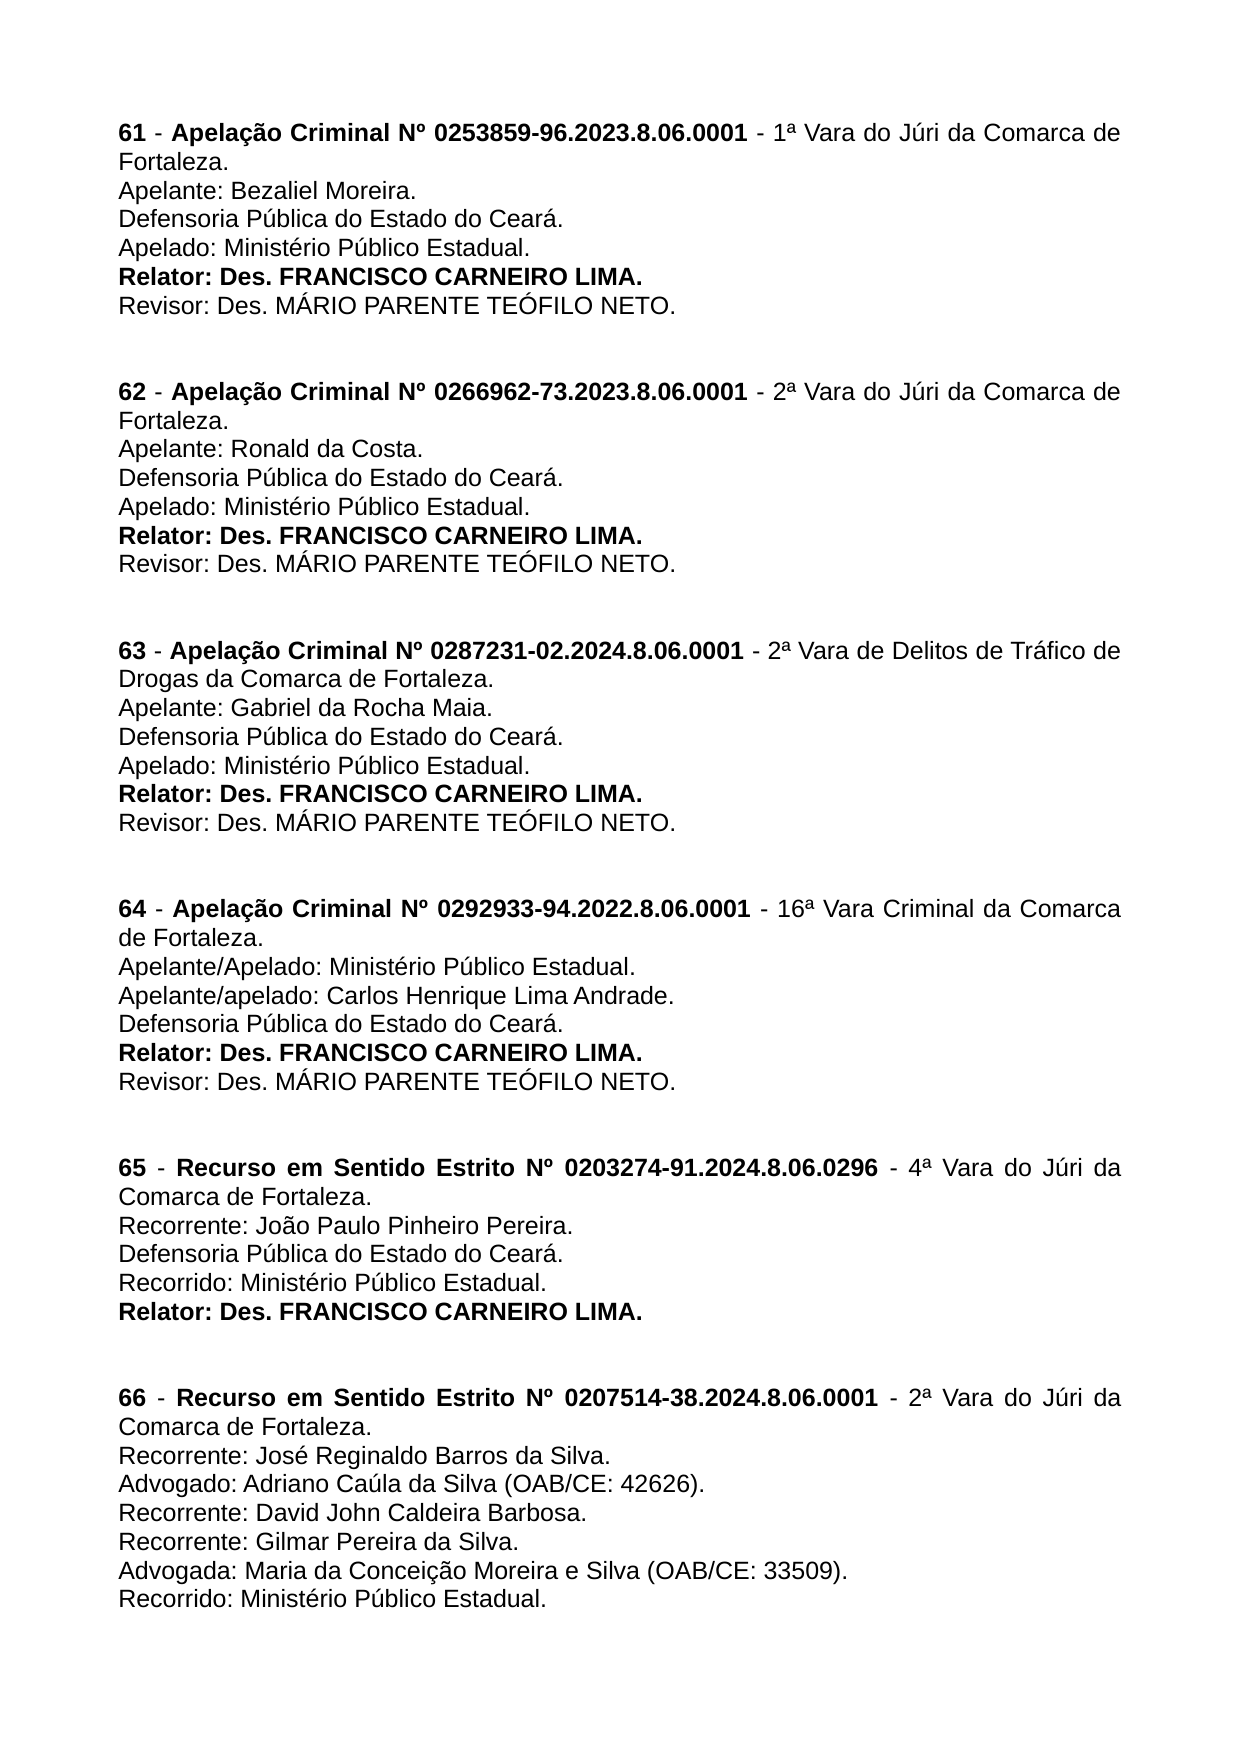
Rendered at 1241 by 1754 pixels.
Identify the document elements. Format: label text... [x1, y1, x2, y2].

text Revisor: Des. MÁRIO PARENTE TEÓFILO NETO. [118, 291, 1122, 319]
text Apelante/Apelado: Ministério Público Estadual. [118, 952, 1122, 981]
text Defensoria Pública do Estado do Ceará. [118, 463, 1122, 492]
text Advogada: Maria da Conceição Moreira e Silva (OAB/CE: 33509). [118, 1556, 1122, 1584]
text Relator: Des. FRANCISCO CARNEIRO LIMA. [118, 1297, 1122, 1326]
text Revisor: Des. MÁRIO PARENTE TEÓFILO NETO. [118, 549, 1122, 578]
text 62 - Apelação Criminal Nº 0266962-73.2023.8.06.0001 - 2ª Vara do Júri da Comarca de Fortaleza. [118, 377, 1122, 434]
text Defensoria Pública do Estado do Ceará. [118, 1239, 1122, 1268]
text Defensoria Pública do Estado do Ceará. [118, 204, 1122, 233]
text Apelado: Ministério Público Estadual. [118, 233, 1122, 262]
text 64 - Apelação Criminal Nº 0292933-94.2022.8.06.0001 - 16ª Vara Criminal da Comarca de Fortaleza. [118, 894, 1122, 952]
text Defensoria Pública do Estado do Ceará. [118, 722, 1122, 751]
text Recorrente: José Reginaldo Barros da Silva. [118, 1441, 1122, 1469]
text Relator: Des. FRANCISCO CARNEIRO LIMA. [118, 262, 1122, 291]
text Relator: Des. FRANCISCO CARNEIRO LIMA. [118, 1038, 1122, 1067]
text Apelante: Gabriel da Rocha Maia. [118, 693, 1122, 722]
text Recorrido: Ministério Público Estadual. [118, 1268, 1122, 1297]
text Recorrido: Ministério Público Estadual. [118, 1584, 1122, 1613]
text Relator: Des. FRANCISCO CARNEIRO LIMA. [118, 521, 1122, 549]
text Revisor: Des. MÁRIO PARENTE TEÓFILO NETO. [118, 1067, 1122, 1096]
text Apelante: Bezaliel Moreira. [118, 176, 1122, 204]
text Apelado: Ministério Público Estadual. [118, 492, 1122, 521]
text Recorrente: David John Caldeira Barbosa. [118, 1498, 1122, 1527]
text Recorrente: Gilmar Pereira da Silva. [118, 1527, 1122, 1556]
text Relator: Des. FRANCISCO CARNEIRO LIMA. [118, 779, 1122, 808]
text 65 - Recurso em Sentido Estrito Nº 0203274-91.2024.8.06.0296 - 4ª Vara do Júri da Comarca de Fortaleza. [118, 1153, 1122, 1211]
text Apelado: Ministério Público Estadual. [118, 751, 1122, 779]
text 63 - Apelação Criminal Nº 0287231-02.2024.8.06.0001 - 2ª Vara de Delitos de Tráfico de Drogas da Comarca de Fortaleza. [118, 636, 1122, 693]
text Apelante/apelado: Carlos Henrique Lima Andrade. [118, 981, 1122, 1009]
text Recorrente: João Paulo Pinheiro Pereira. [118, 1211, 1122, 1239]
text Defensoria Pública do Estado do Ceará. [118, 1009, 1122, 1038]
text Revisor: Des. MÁRIO PARENTE TEÓFILO NETO. [118, 808, 1122, 837]
text Apelante: Ronald da Costa. [118, 434, 1122, 463]
text Advogado: Adriano Caúla da Silva (OAB/CE: 42626). [118, 1469, 1122, 1498]
text 66 - Recurso em Sentido Estrito Nº 0207514-38.2024.8.06.0001 - 2ª Vara do Júri da Comarca de Fortaleza. [118, 1383, 1122, 1441]
text 61 - Apelação Criminal Nº 0253859-96.2023.8.06.0001 - 1ª Vara do Júri da Comarca de Fortaleza. [118, 118, 1122, 176]
